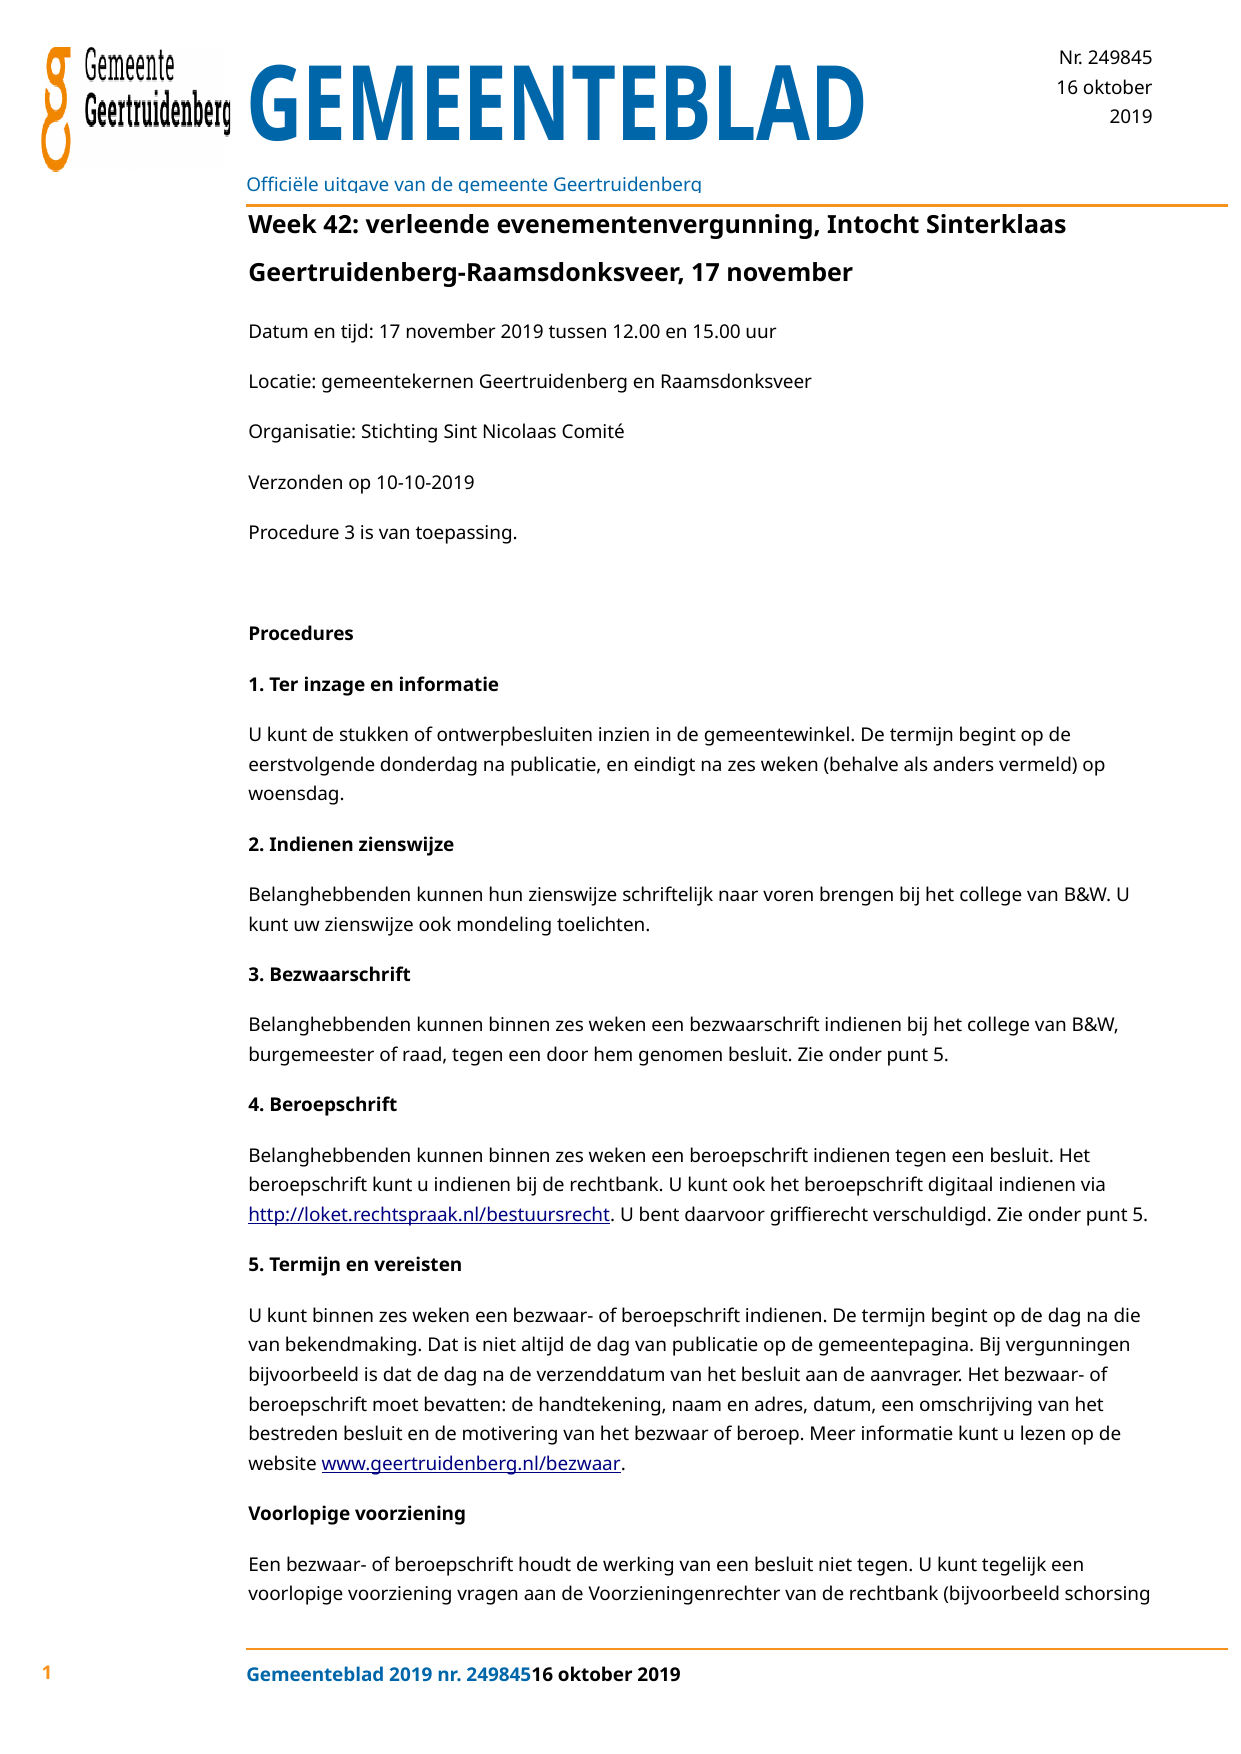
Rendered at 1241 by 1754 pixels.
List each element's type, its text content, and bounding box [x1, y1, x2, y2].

text 5. Termijn en vereisten [248, 1252, 1152, 1277]
text Organisatie: Stichting Sint Nicolaas Comité [248, 419, 1152, 444]
text Procedures [248, 620, 1152, 646]
text Datum en tijd: 17 november 2019 tussen 12.00 en 15.00 uur [248, 318, 1152, 344]
text 4. Beroepschrift [248, 1092, 1152, 1117]
text Belanghebbenden kunnen hun zienswijze schriftelijk naar voren brengen bij het college van B&W. U kunt uw zienswijze ook mondeling toelichten. [248, 881, 1152, 937]
text Voorlopige voorziening [248, 1500, 1152, 1526]
text U kunt de stukken of ontwerpbesluiten inzien in de gemeentewinkel. De termijn begint op de eerstvolgende donderdag na publicatie, en eindigt na zes weken (behalve als anders vermeld) op woensdag. [248, 721, 1152, 806]
text 3. Bezwaarschrift [248, 961, 1152, 987]
text 1. Ter inzage en informatie [248, 671, 1152, 697]
text 2. Indienen zienswijze [248, 831, 1152, 857]
text Locatie: gemeentekernen Geertruidenberg en Raamsdonksveer [248, 368, 1152, 394]
text Week 42: verleende evenementenvergunning, Intocht Sinterklaas Geertruidenberg-Raamsdonksveer, 17 november [248, 207, 1152, 288]
text Belanghebbenden kunnen binnen zes weken een bezwaarschrift indienen bij het college van B&W, burgemeester of raad, tegen een door hem genomen besluit. Zie onder punt 5. [248, 1012, 1152, 1067]
picture [41, 47, 231, 172]
text Verzonden op 10-10-2019 [248, 469, 1152, 495]
text U kunt binnen zes weken een bezwaar- of beroepschrift indienen. De termijn begint op de dag na die van bekendmaking. Dat is niet altijd de dag van publicatie op de gemeentepagina. Bij vergunningen bijvoorbeeld is dat de dag na de verzenddatum van het besluit aan de aanvrager. Het bezwaar- of beroepschrift moet bevatten: de handtekening, naam en adres, datum, een omschrijving van het bestreden besluit en de motivering van het bezwaar of beroep. Meer informatie kunt u lezen op de website www.geertruidenberg.nl/bezwaar. [248, 1302, 1152, 1476]
text Procedure 3 is van toepassing. [248, 519, 1152, 545]
text Belanghebbenden kunnen binnen zes weken een beroepschrift indienen tegen een besluit. Het beroepschrift kunt u indienen bij de rechtbank. U kunt ook het beroepschrift digitaal indienen via http://loket.rechtspraak.nl/bestuursrecht. U bent daarvoor griffierecht verschuldigd. Zie onder punt 5. [248, 1142, 1152, 1227]
text Een bezwaar- of beroepschrift houdt de werking van een besluit niet tegen. U kunt tegelijk een voorlopige voorziening vragen aan de Voorzieningenrechter van de rechtbank (bijvoorbeeld schorsing [248, 1551, 1152, 1606]
